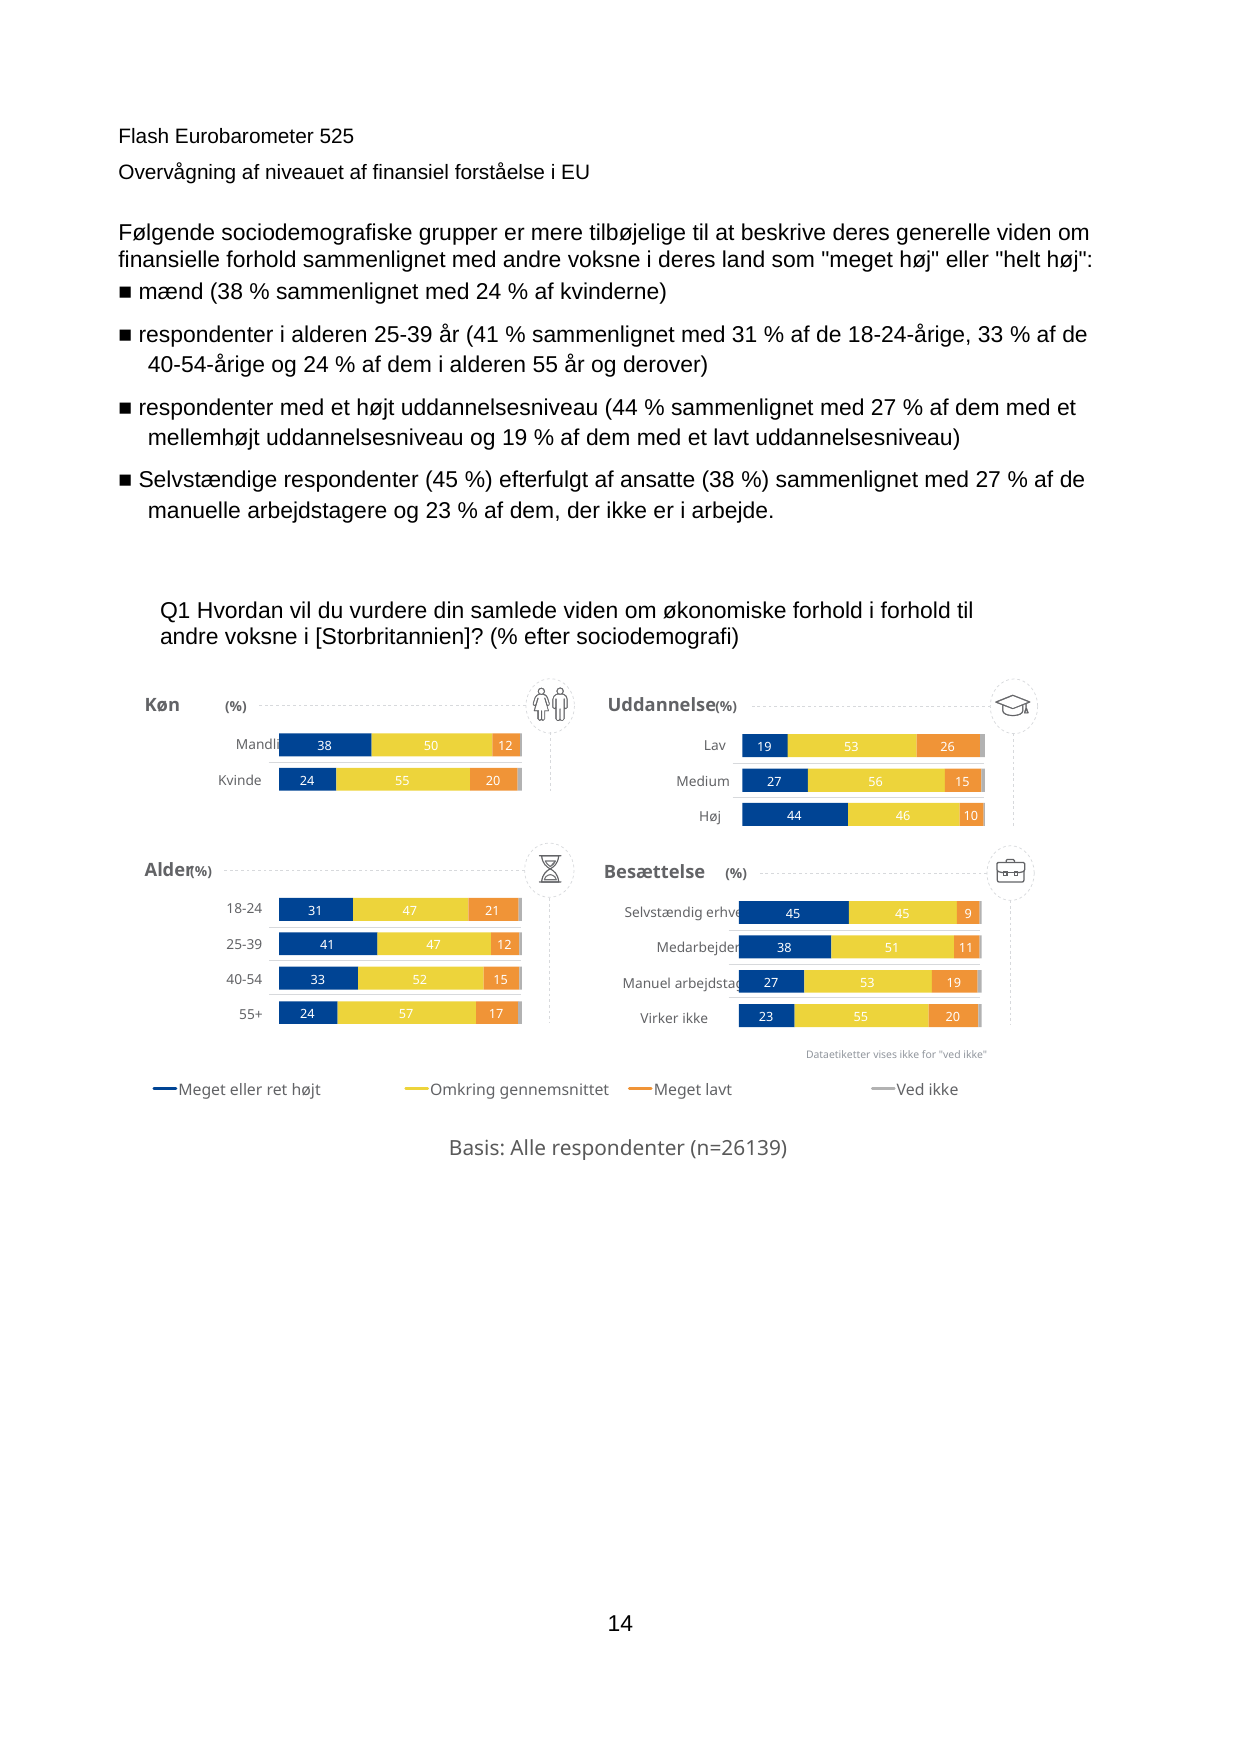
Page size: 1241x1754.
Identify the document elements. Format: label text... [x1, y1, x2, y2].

list ■ respondenter i alderen 25-39 år (41 % sammenlignet med 31 % af de 18-24-årige, 33 % af de 40-54-årige og 24 % af dem i alderen 55 år og derover) [118, 321, 1122, 377]
list ■ Selvstændige respondenter (45 %) efterfulgt af ansatte (38 %) sammenlignet med 27 % af de manuelle arbejdstagere og 23 % af dem, der ikke er i arbejde. [118, 466, 1122, 523]
list ■ mænd (38 % sammenlignet med 24 % af kvinderne) [118, 278, 1122, 304]
text Følgende sociodemografiske grupper er mere tilbøjelige til at beskrive deres generelle viden om finansielle forhold sammenlignet med andre voksne i deres land som "meget høj" eller "helt høj": [118, 219, 1122, 272]
list ■ respondenter med et højt uddannelsesniveau (44 % sammenlignet med 27 % af dem med et mellemhøjt uddannelsesniveau og 19 % af dem med et lavt uddannelsesniveau) [118, 393, 1122, 450]
